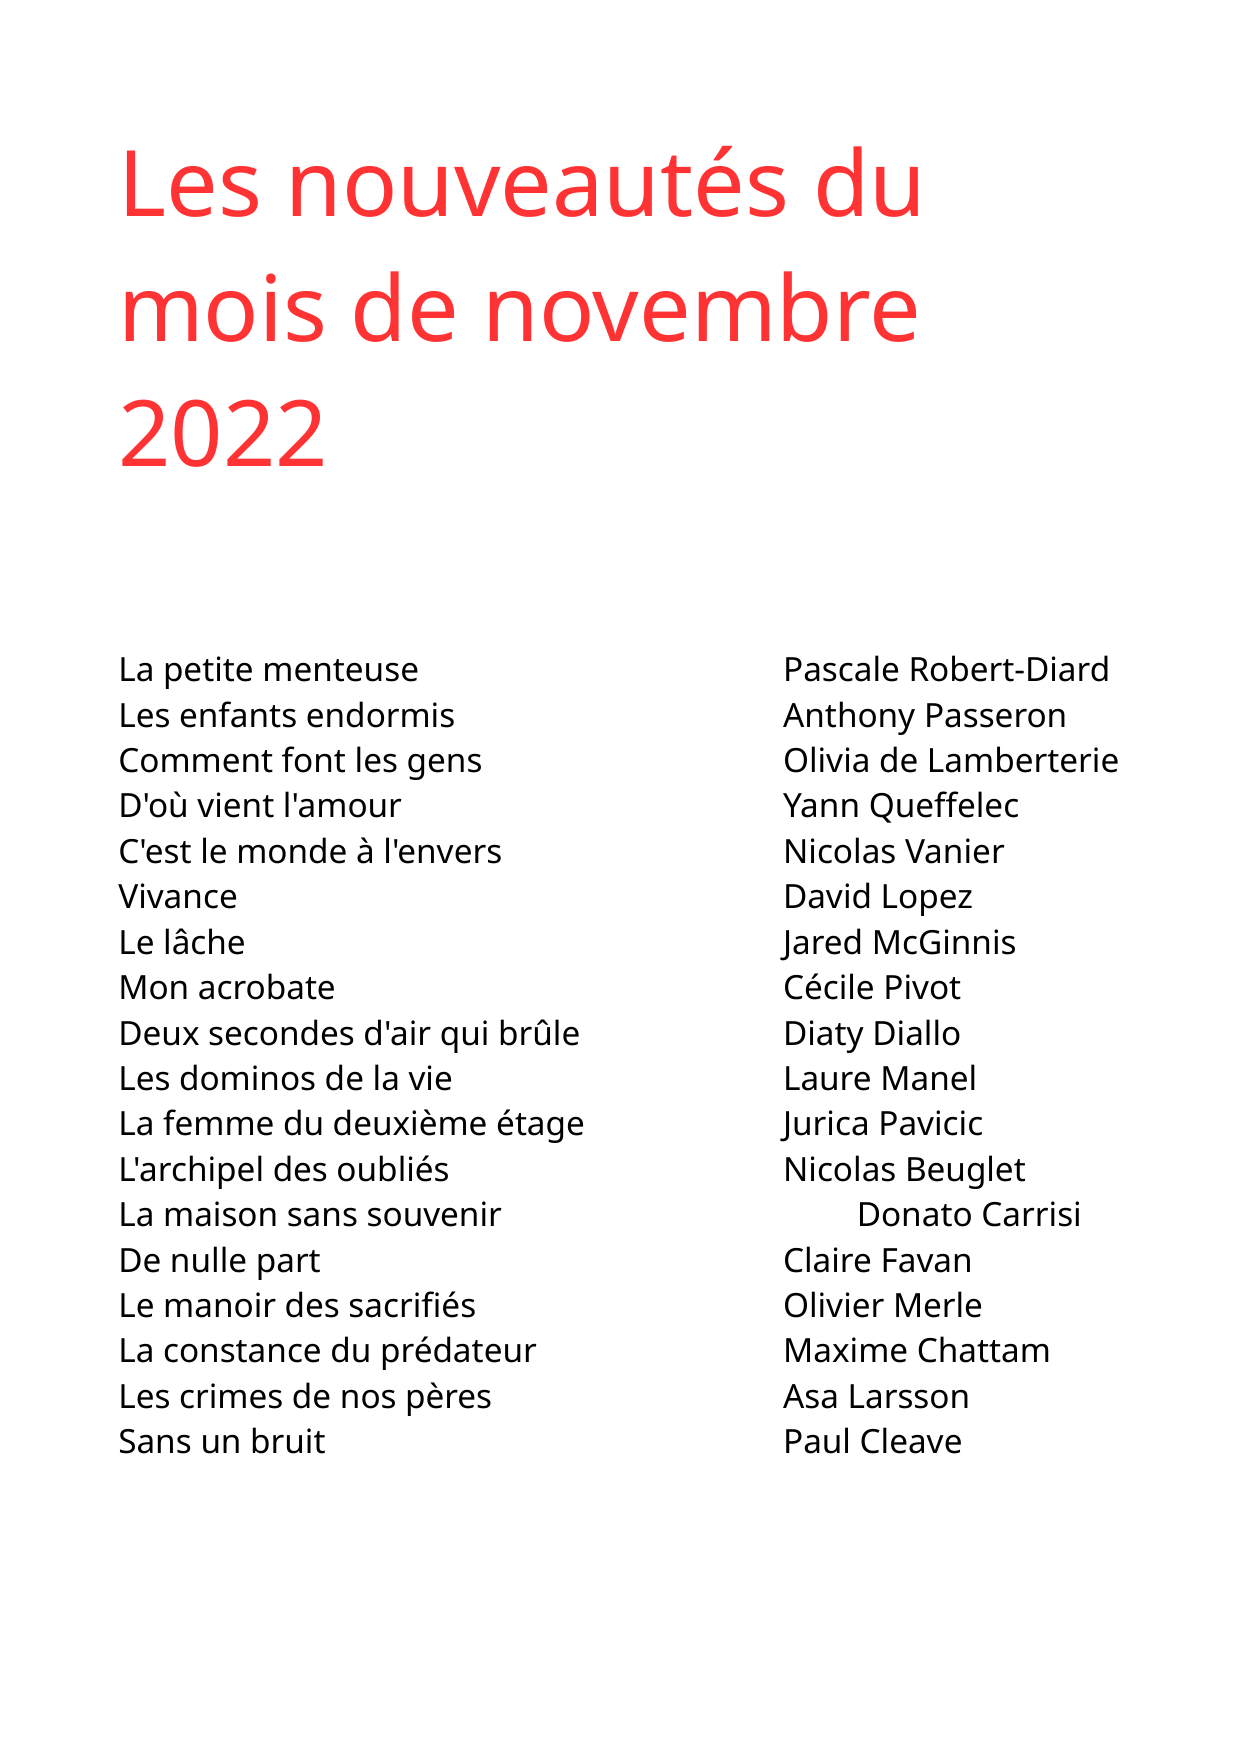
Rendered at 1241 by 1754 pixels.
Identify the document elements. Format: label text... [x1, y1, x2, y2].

text Les nouveautés du mois de novembre 2022 [118, 118, 1122, 493]
text Comment font les gens Olivia de Lamberterie [118, 737, 1122, 782]
text Le lâche Jared McGinnis [118, 918, 1122, 964]
text Deux secondes d'air qui brûle Diaty Diallo [118, 1009, 1122, 1055]
text Sans un bruit Paul Cleave [118, 1418, 1122, 1463]
text L'archipel des oubliés Nicolas Beuglet [118, 1146, 1122, 1191]
text Le manoir des sacrifiés Olivier Merle [118, 1282, 1122, 1327]
text Mon acrobate Cécile Pivot [118, 964, 1122, 1009]
text Vivance David Lopez [118, 873, 1122, 918]
text La femme du deuxième étage Jurica Pavicic [118, 1100, 1122, 1146]
text La constance du prédateur Maxime Chattam [118, 1327, 1122, 1373]
text Les enfants endormis Anthony Passeron [118, 691, 1122, 737]
text C'est le monde à l'envers Nicolas Vanier [118, 828, 1122, 873]
text De nulle part Claire Favan [118, 1236, 1122, 1282]
text La maison sans souvenir Donato Carrisi [118, 1191, 1122, 1236]
text La petite menteuse Pascale Robert-Diard [118, 646, 1122, 691]
text D'où vient l'amour Yann Queffelec [118, 782, 1122, 828]
text Les dominos de la vie Laure Manel [118, 1055, 1122, 1100]
text Les crimes de nos pères Asa Larsson [118, 1373, 1122, 1418]
